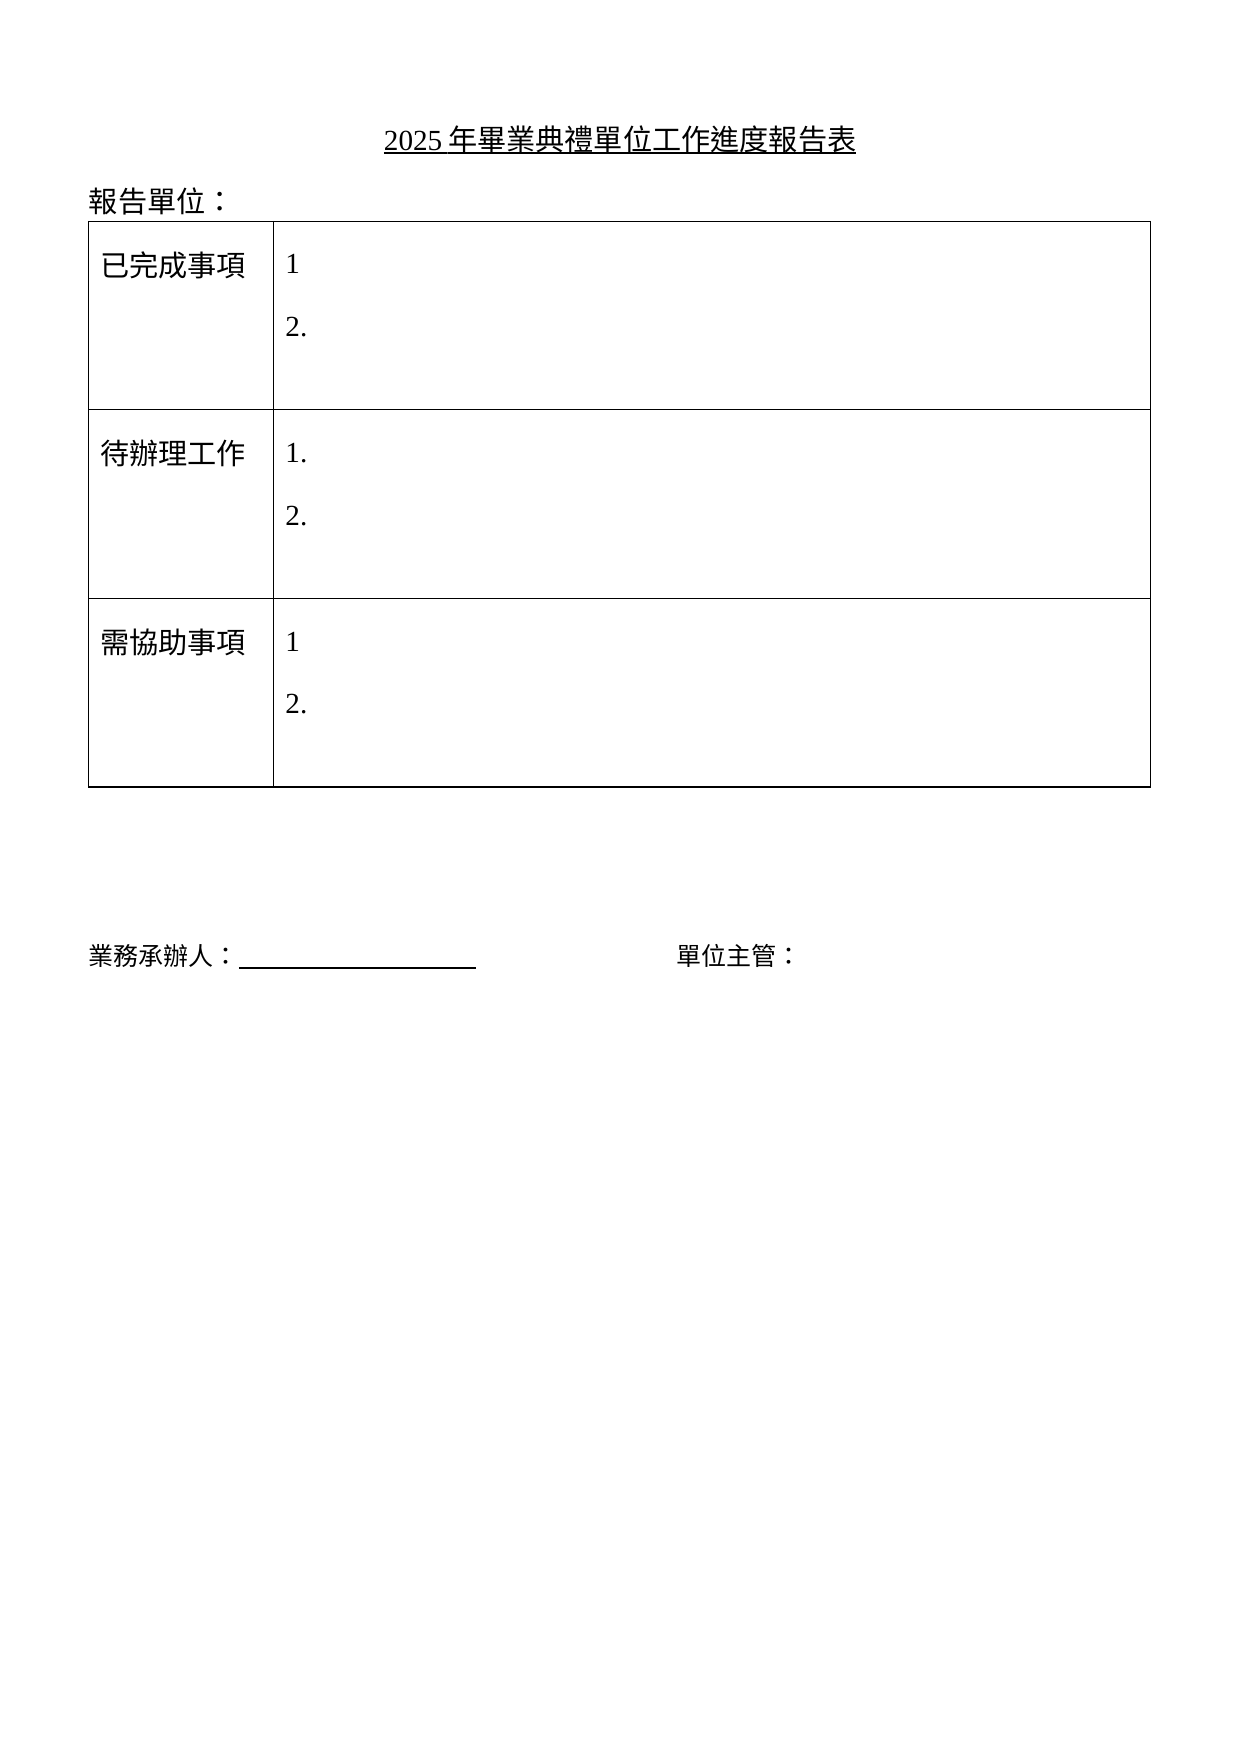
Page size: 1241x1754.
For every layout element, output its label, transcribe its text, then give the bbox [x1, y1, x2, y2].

table_cell 1 2. [274, 599, 1150, 786]
table_header 已完成事項 [89, 222, 273, 409]
table_cell 需協助事項 [89, 599, 273, 786]
text 報告單位： [89, 158, 1151, 221]
table_cell 待辦理工作 [89, 410, 273, 598]
table_header 1 2. [274, 222, 1150, 409]
text 業務承辦人： 單位主管： [89, 912, 1151, 975]
text 2025年畢業典禮單位工作進度報告表 [89, 96, 1151, 158]
table_cell 1. 2. [274, 410, 1150, 598]
